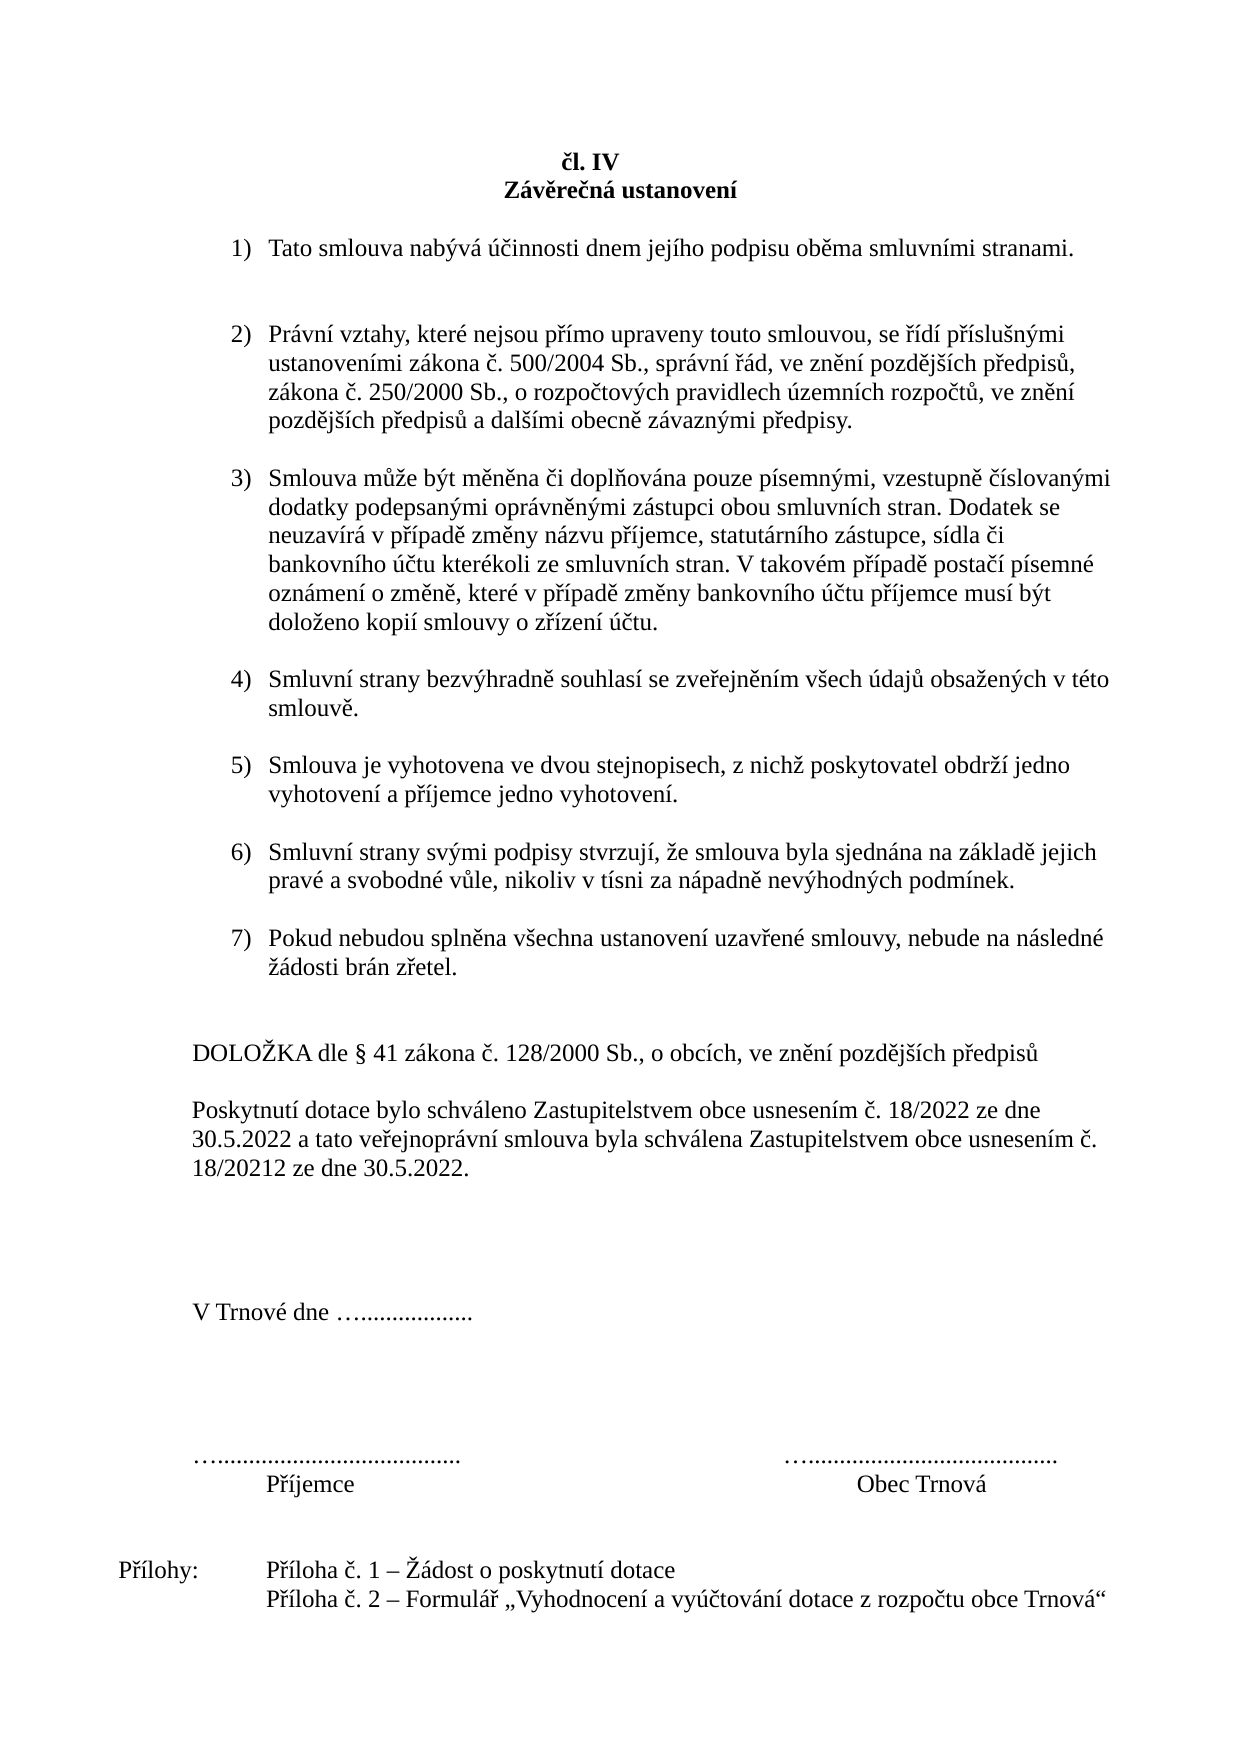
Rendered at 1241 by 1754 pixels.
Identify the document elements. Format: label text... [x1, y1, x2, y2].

text DOLOŽKA dle § 41 zákona č. 128/2000 Sb., o obcích, ve znění pozdějších předpisů [118, 1038, 1122, 1067]
text V Trnové dne ….................. [118, 1297, 1122, 1326]
text Příloha č. 2 – Formulář „Vyhodnocení a vyúčtování dotace z rozpočtu obce Trnová“ [118, 1584, 1122, 1613]
list Smlouva může být měněna či doplňována pouze písemnými, vzestupně číslovanými dodatky podepsanými oprávněnými zástupci obou smluvních stran. Dodatek se neuzavírá v případě změny názvu příjemce, statutárního zástupce, sídla či bankovního účtu kterékoli ze smluvních stran. V takovém případě postačí písemné oznámení o změně, které v případě změny bankovního účtu příjemce musí být doloženo kopií smlouvy o zřízení účtu. [231, 463, 1122, 636]
list Smluvní strany bezvýhradně souhlasí se zveřejněním všech údajů obsažených v této smlouvě. [231, 664, 1122, 722]
text Přílohy: Příloha č. 1 – Žádost o poskytnutí dotace [118, 1556, 1122, 1584]
text Poskytnutí dotace bylo schváleno Zastupitelstvem obce usnesením č. 18/2022 ze dne 30.5.2022 a tato veřejnoprávní smlouva byla schválena Zastupitelstvem obce usnesením č. 18/20212 ze dne 30.5.2022. [192, 1096, 1122, 1182]
list Tato smlouva nabývá účinnosti dnem jejího podpisu oběma smluvními stranami. [231, 233, 1122, 262]
text čl. IV [118, 147, 1122, 176]
list Právní vztahy, které nejsou přímo upraveny touto smlouvou, se řídí příslušnými ustanoveními zákona č. 500/2004 Sb., správní řád, ve znění pozdějších předpisů, zákona č. 250/2000 Sb., o rozpočtových pravidlech územních rozpočtů, ve znění pozdějších předpisů a dalšími obecně závaznými předpisy. [231, 319, 1122, 434]
text Příjemce Obec Trnová [118, 1469, 1122, 1498]
text Závěrečná ustanovení [118, 176, 1122, 204]
text …....................................... …........................................ [118, 1441, 1122, 1469]
list Pokud nebudou splněna všechna ustanovení uzavřené smlouvy, nebude na následné žádosti brán zřetel. [231, 923, 1122, 981]
list Smluvní strany svými podpisy stvrzují, že smlouva byla sjednána na základě jejich pravé a svobodné vůle, nikoliv v tísni za nápadně nevýhodných podmínek. [231, 837, 1122, 894]
list Smlouva je vyhotovena ve dvou stejnopisech, z nichž poskytovatel obdrží jedno vyhotovení a příjemce jedno vyhotovení. [231, 751, 1122, 808]
